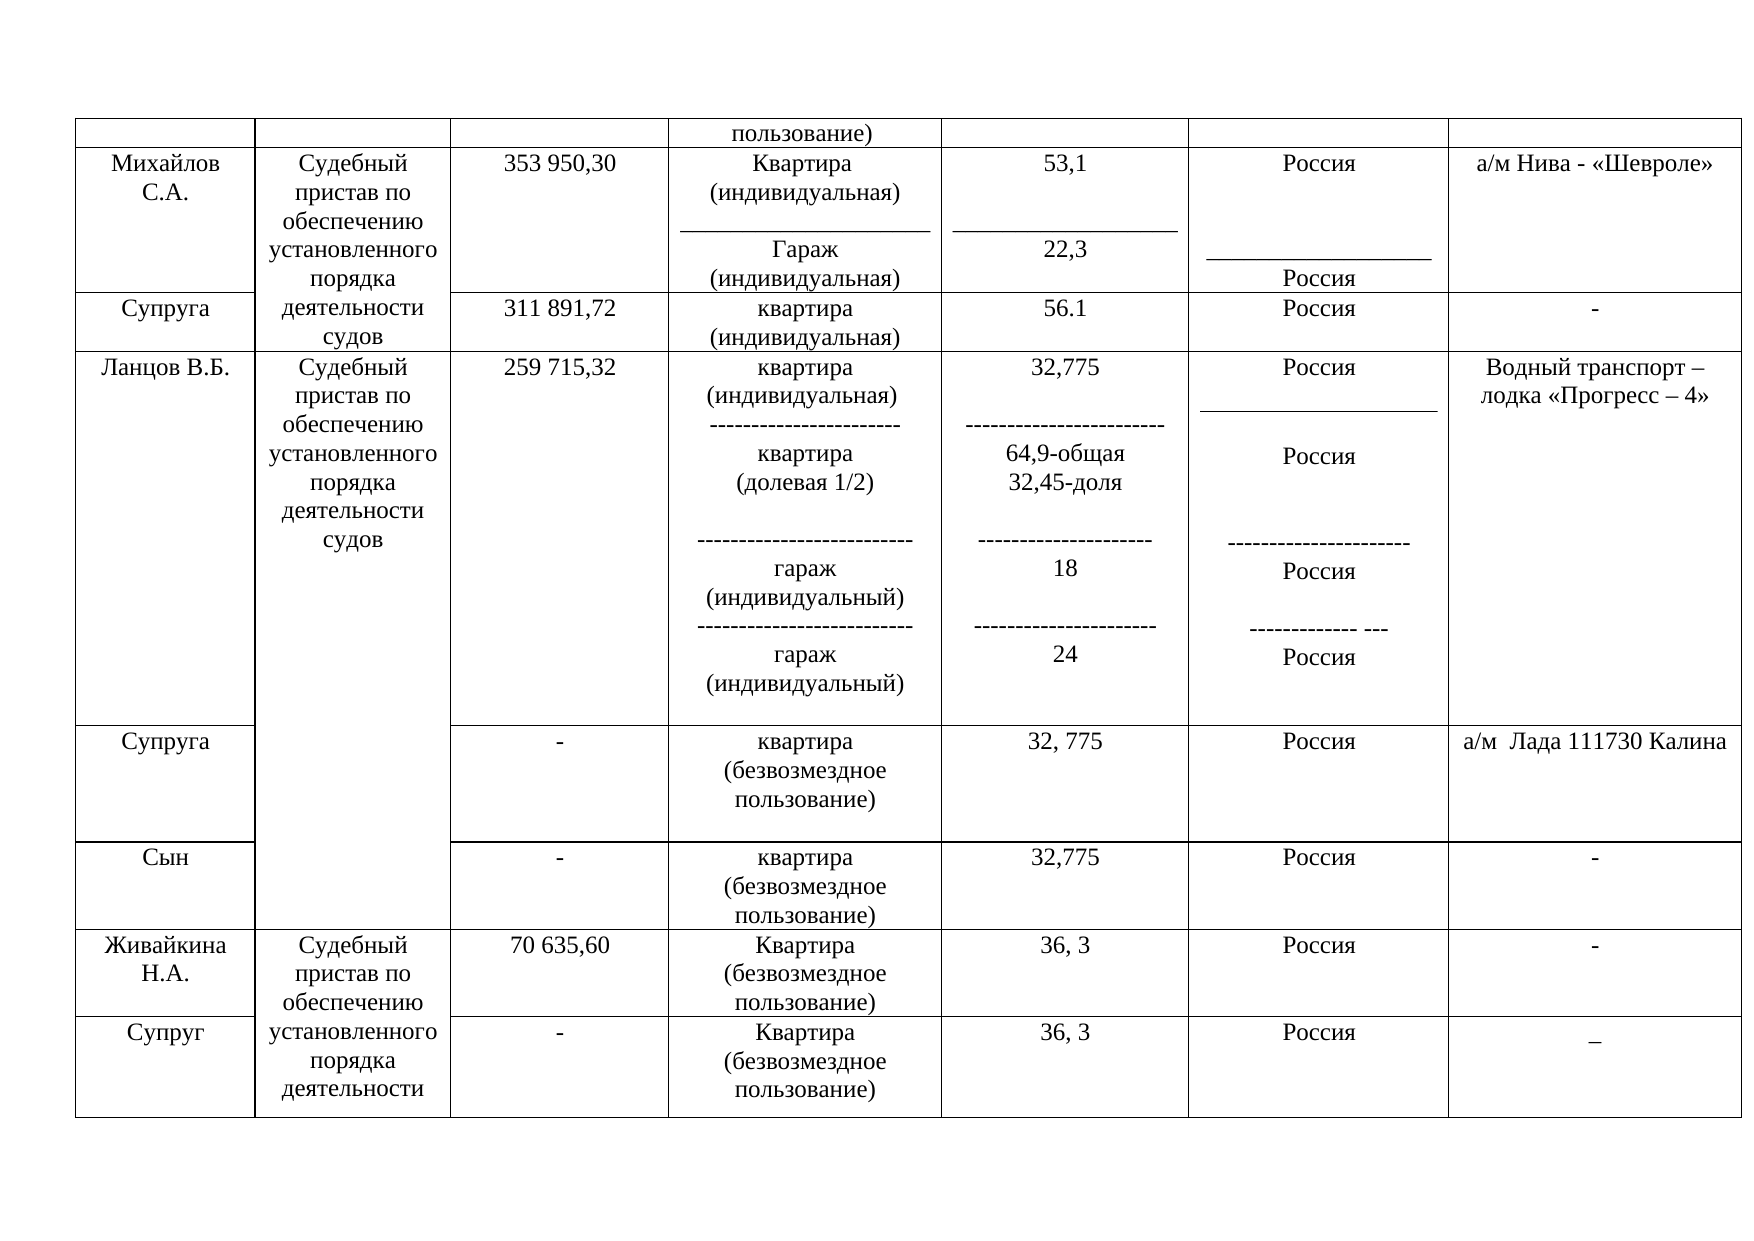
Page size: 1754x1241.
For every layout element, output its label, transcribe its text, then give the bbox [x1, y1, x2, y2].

table_cell а/м Нива - «Шевроле» [1449, 148, 1741, 292]
table_cell Россия [1189, 843, 1448, 929]
table_cell квартира (безвозмездное пользование) [669, 726, 941, 841]
table_cell 32, 775 [942, 726, 1188, 841]
table_cell Россия [1189, 293, 1448, 351]
table_cell Россия __________________ Россия [1189, 148, 1448, 292]
table_cell [1189, 119, 1448, 147]
table_cell - [451, 726, 668, 841]
table_cell [1449, 119, 1741, 147]
table_cell квартира (индивидуальная) -----------------------квартира (долевая 1/2) -------------------------- гараж (индивидуальный) -------------------------- гараж (индивидуальный) [669, 352, 941, 725]
table_cell квартира (безвозмездное пользование) [669, 843, 941, 929]
table_cell - [451, 843, 668, 929]
table_cell 53,1 __________________ 22,3 [942, 148, 1188, 292]
table_cell Сын [76, 843, 254, 929]
table_cell квартира (индивидуальная) [669, 293, 941, 351]
table_cell _ [1449, 1017, 1741, 1117]
table_cell Судебный пристав по обеспечению установленного порядка деятельности [256, 930, 450, 1117]
table_cell Живайкина Н.А. [76, 930, 254, 1016]
table_cell Супруга [76, 293, 254, 351]
table_cell 353 950,30 [451, 148, 668, 292]
table_cell Супруг [76, 1017, 254, 1117]
table_cell Супруга [76, 726, 254, 841]
table_cell Судебный пристав по обеспечению установленного порядка деятельности судов [256, 148, 450, 351]
table_cell а/м Лада 111730 Калина [1449, 726, 1741, 841]
table_cell [451, 119, 668, 147]
table_cell Россия Россия ---------------------- Россия ------------- --- Россия [1189, 352, 1448, 725]
table_cell [256, 119, 450, 147]
table_cell [942, 119, 1188, 147]
table_cell - [1449, 293, 1741, 351]
table_cell Квартира (индивидуальная) ____________________ Гараж (индивидуальная) [669, 148, 941, 292]
table_cell 259 715,32 [451, 352, 668, 725]
table_cell Россия [1189, 930, 1448, 1016]
table_cell 36, 3 [942, 1017, 1188, 1117]
table_cell 36, 3 [942, 930, 1188, 1016]
table_cell Ланцов В.Б. [76, 352, 254, 725]
table_cell Россия [1189, 726, 1448, 841]
table_cell Квартира (безвозмездное пользование) [669, 930, 941, 1016]
table_cell Михайлов С.А. [76, 148, 254, 292]
table_cell Квартира (безвозмездное пользование) [669, 1017, 941, 1117]
table_cell - [1449, 930, 1741, 1016]
table_cell 56.1 [942, 293, 1188, 351]
table_cell Судебный пристав по обеспечению установленного порядка деятельности судов [256, 352, 450, 929]
table_cell [76, 119, 254, 147]
table_cell 70 635,60 [451, 930, 668, 1016]
table_cell 311 891,72 [451, 293, 668, 351]
table_cell Россия [1189, 1017, 1448, 1117]
table_cell - [1449, 843, 1741, 929]
table_cell 32,775 [942, 843, 1188, 929]
table_cell 32,775 ------------------------ 64,9-общая 32,45-доля --------------------- 18 ---------------------- 24 [942, 352, 1188, 725]
table_cell пользование) [669, 119, 941, 147]
table_cell Водный транспорт – лодка «Прогресс – 4» [1449, 352, 1741, 725]
table_cell - [451, 1017, 668, 1117]
